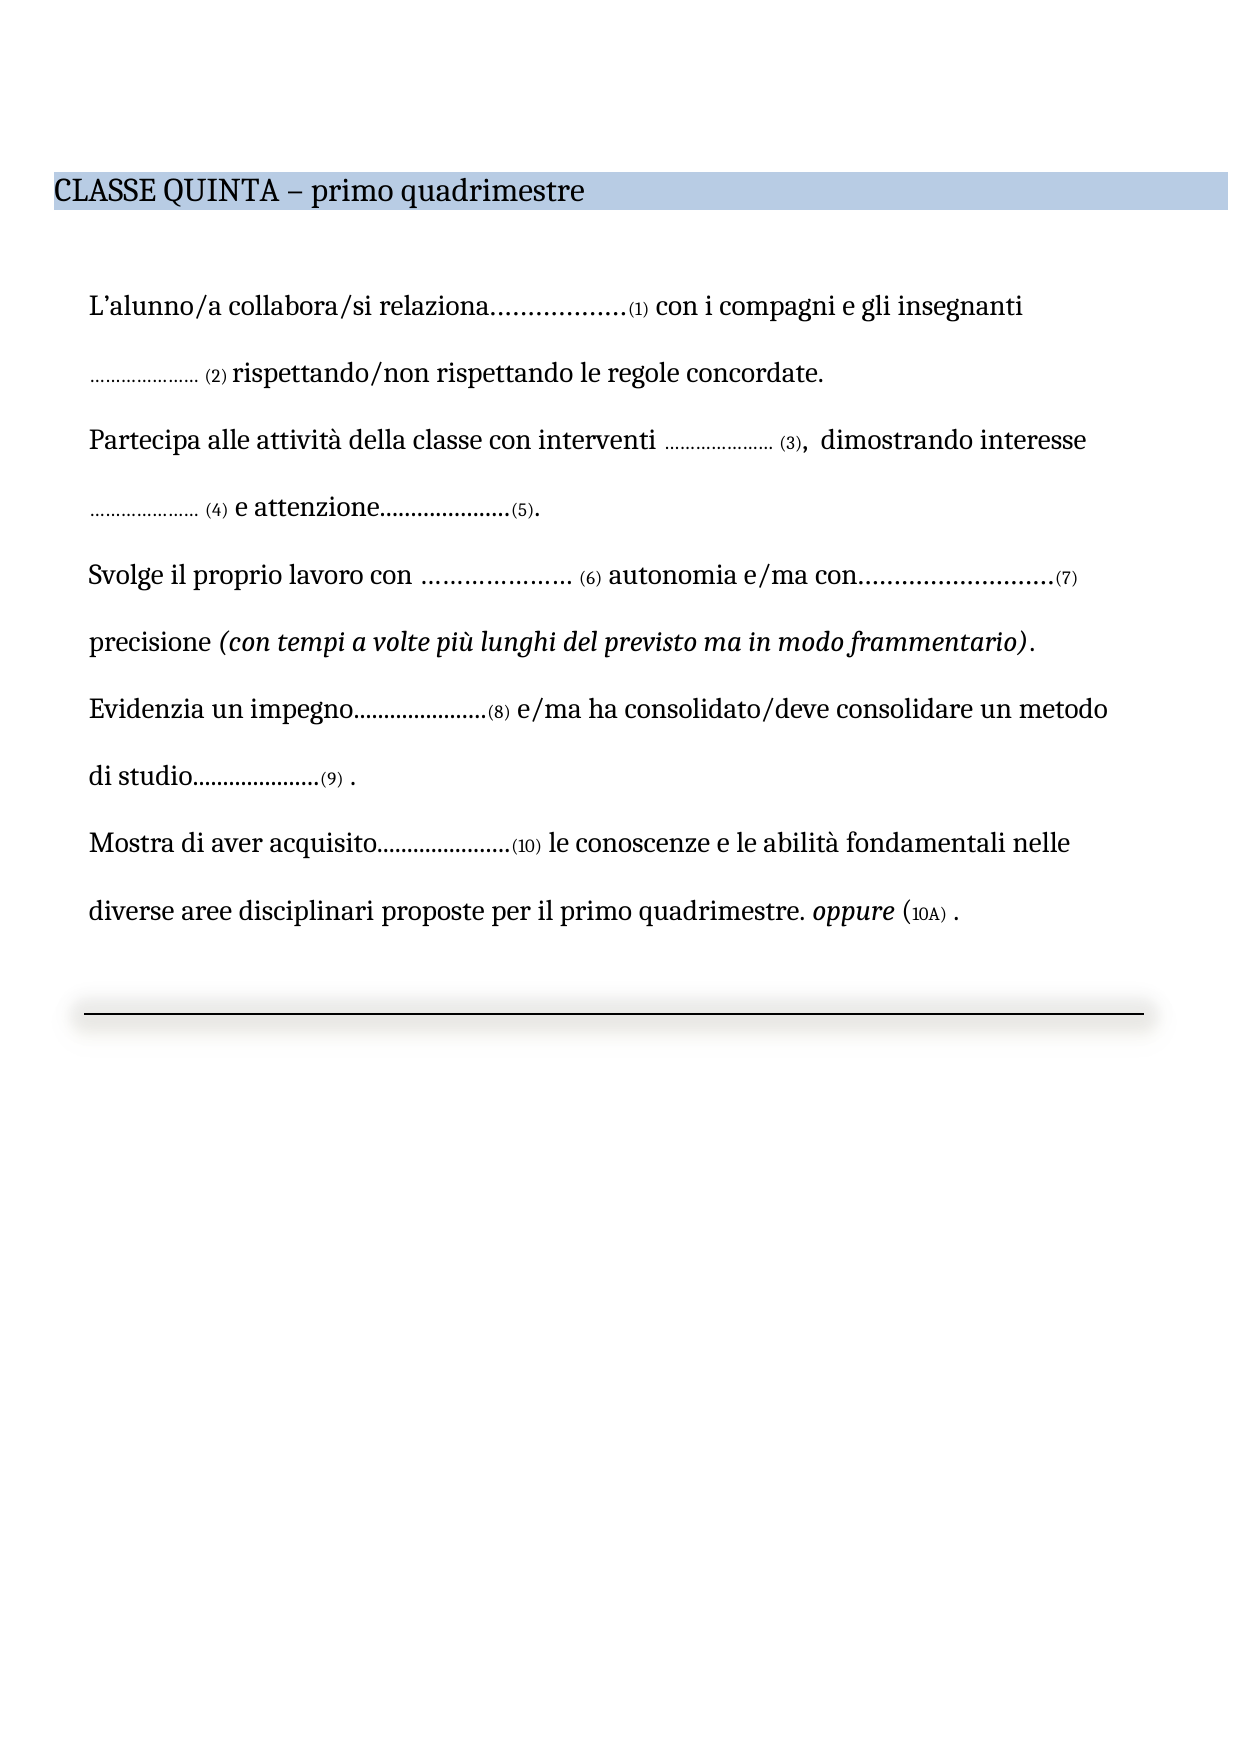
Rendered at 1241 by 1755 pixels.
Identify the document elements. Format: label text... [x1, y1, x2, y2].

text ………………… (4) e attenzione (5). [89, 490, 1228, 523]
subtitle L’alunno/a collabora/si relaziona (1) con i compagni e gli insegnanti [89, 288, 1228, 322]
subtitle Mostra di aver acquisito (10) le conoscenze e le abilità fondamentali nelle [89, 827, 1228, 860]
text precisione (con tempi a volte più lunghi del previsto ma in modo frammentario). Evidenzia un impegno (8) e/ma ha consolidato/deve consolidare un metodo [89, 625, 1140, 726]
text di studio (9) . [89, 759, 1228, 793]
text CLASSE QUINTA – primo quadrimestre [54, 172, 1228, 210]
subtitle Svolge il proprio lavoro con ………………… (6) autonomia e/ma con (7) [89, 557, 1228, 592]
text ………………… (2) rispettando/non rispettando le regole concordate. [89, 356, 1228, 389]
text diverse aree disciplinari proposte per il primo quadrimestre. oppure (10A) . [89, 894, 1228, 927]
subtitle Partecipa alle attività della classe con interventi ………………… (3), dimostrando interesse [89, 423, 1228, 456]
